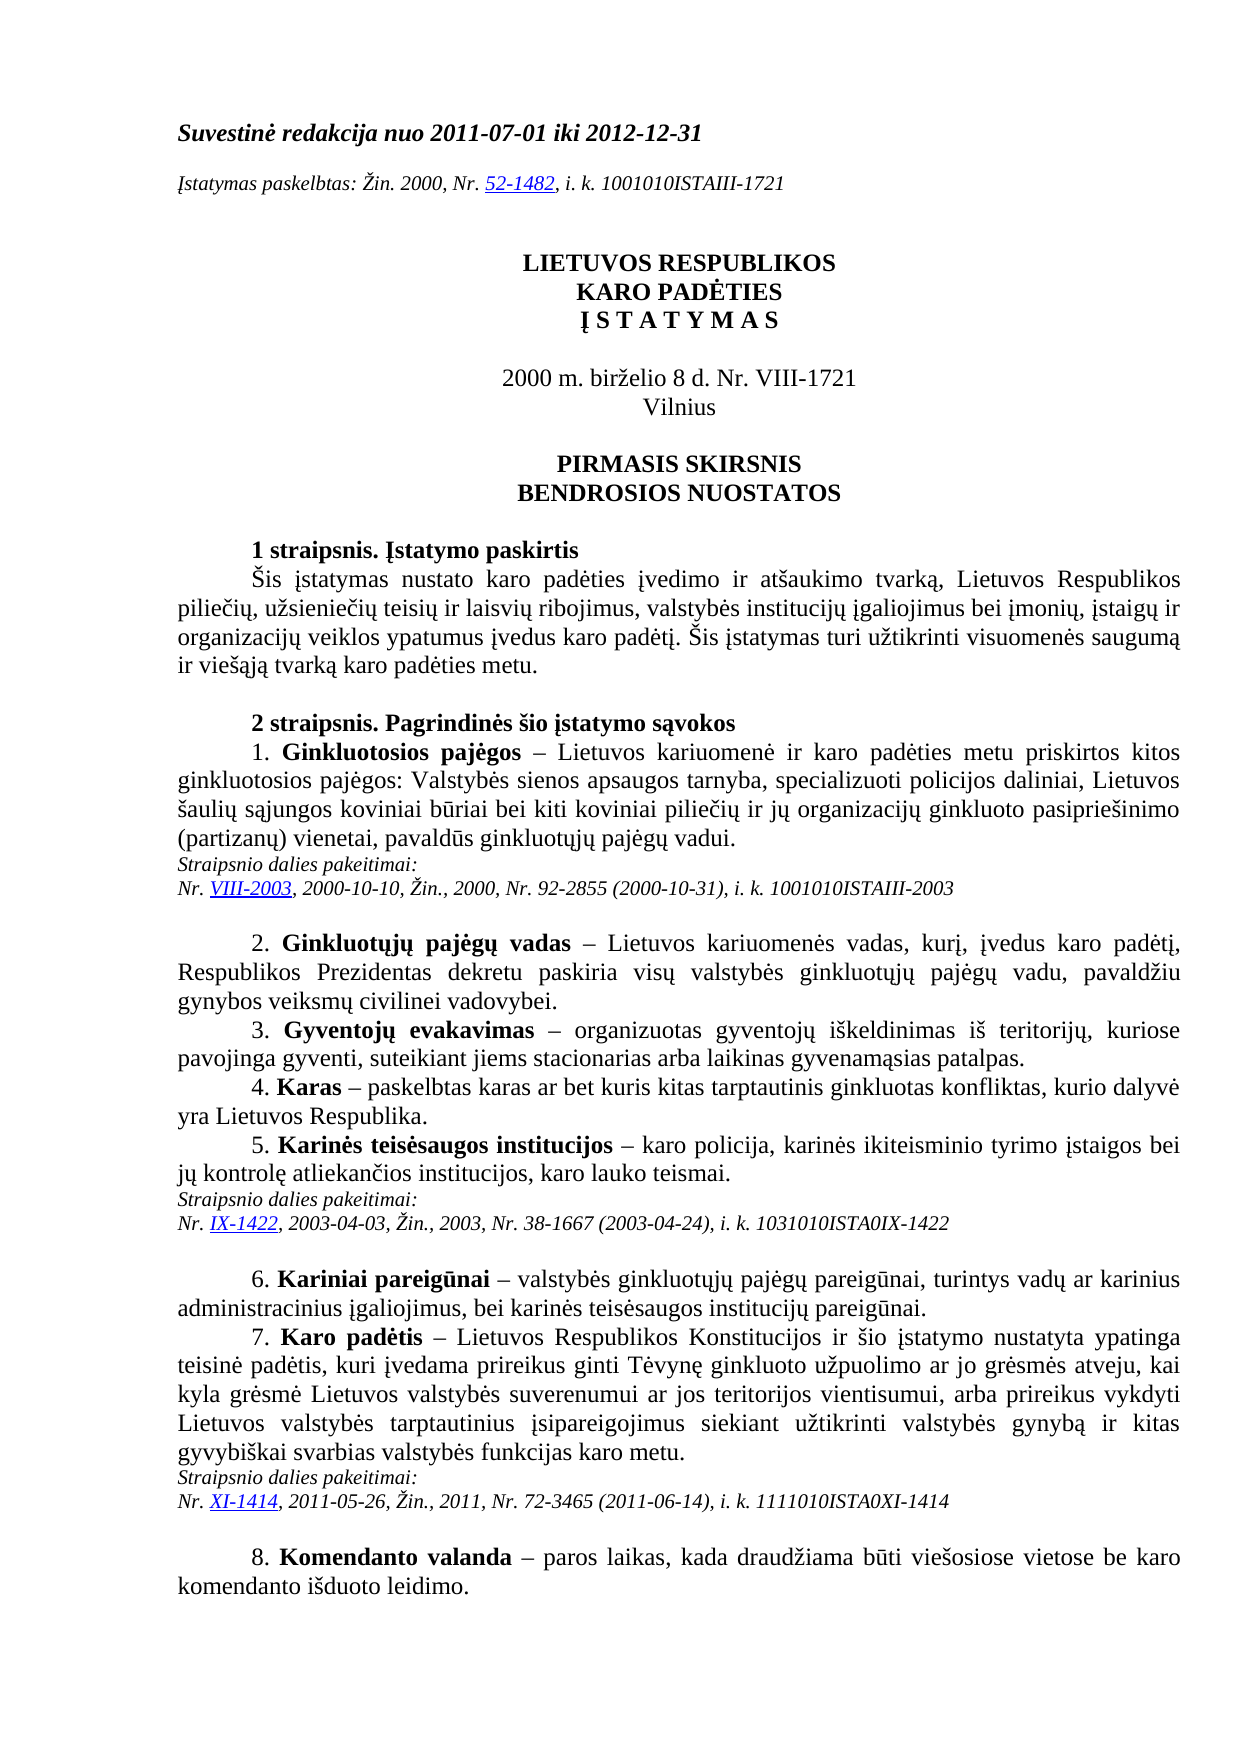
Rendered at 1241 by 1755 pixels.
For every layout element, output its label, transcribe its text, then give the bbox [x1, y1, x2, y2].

text 4. Karas – paskelbtas karas ar bet kuris kitas tarptautinis ginkluotas konfliktas, kurio dalyvė yra Lietuvos Respublika. [177, 1072, 1181, 1130]
text Straipsnio dalies pakeitimai: [177, 852, 1181, 876]
text 3. Gyventojų evakavimas – organizuotas gyventojų iškeldinimas iš teritorijų, kuriose pavojinga gyventi, suteikiant jiems stacionarias arba laikinas gyvenamąsias patalpas. [177, 1015, 1181, 1072]
text Šis įstatymas nustato karo padėties įvedimo ir atšaukimo tvarką, Lietuvos Respublikos piliečių, užsieniečių teisių ir laisvių ribojimus, valstybės institucijų įgaliojimus bei įmonių, įstaigų ir organizacijų veiklos ypatumus įvedus karo padėtį. Šis įstatymas turi užtikrinti visuomenės saugumą ir viešąją tvarką karo padėties metu. [177, 564, 1181, 679]
text 1. Ginkluotosios pajėgos – Lietuvos kariuomenė ir karo padėties metu priskirtos kitos ginkluotosios pajėgos: Valstybės sienos apsaugos tarnyba, specializuoti policijos daliniai, Lietuvos šaulių sąjungos koviniai būriai bei kiti koviniai piliečių ir jų organizacijų ginkluoto pasipriešinimo (partizanų) vienetai, pavaldūs ginkluotųjų pajėgų vadui. [177, 737, 1181, 852]
text 5. Karinės teisėsaugos institucijos – karo policija, karinės ikiteisminio tyrimo įstaigos bei jų kontrolę atliekančios institucijos, karo lauko teismai. [177, 1130, 1181, 1187]
text Nr. VIII-2003, 2000-10-10, Žin., 2000, Nr. 92-2855 (2000-10-31), i. k. 1001010ISTAIII-2003 [177, 876, 1181, 900]
text Straipsnio dalies pakeitimai: [177, 1465, 1181, 1489]
text Įstatymas paskelbtas: Žin. 2000, Nr. 52-1482, i. k. 1001010ISTAIII-1721 [177, 171, 1181, 195]
text Vilnius [177, 392, 1181, 420]
text KARO PADĖTIES [177, 277, 1181, 305]
text BENDROSIOS NUOSTATOS [177, 478, 1181, 507]
text Į S T A T Y M A S [177, 305, 1181, 334]
subtitle Pirmasis skirsnis [177, 449, 1181, 478]
text 8. Komendanto valanda – paros laikas, kada draudžiama būti viešosiose vietose be karo komendanto išduoto leidimo. [177, 1542, 1181, 1600]
text 2 straipsnis. Pagrindinės šio įstatymo sąvokos [177, 708, 1181, 737]
text 7. Karo padėtis – Lietuvos Respublikos Konstitucijos ir šio įstatymo nustatyta ypatinga teisinė padėtis, kuri įvedama prireikus ginti Tėvynę ginkluoto užpuolimo ar jo grėsmės atveju, kai kyla grėsmė Lietuvos valstybės suverenumui ar jos teritorijos vientisumui, arba prireikus vykdyti Lietuvos valstybės tarptautinius įsipareigojimus siekiant užtikrinti valstybės gynybą ir kitas gyvybiškai svarbias valstybės funkcijas karo metu. [177, 1322, 1181, 1465]
text 6. Kariniai pareigūnai – valstybės ginkluotųjų pajėgų pareigūnai, turintys vadų ar karinius administracinius įgaliojimus, bei karinės teisėsaugos institucijų pareigūnai. [177, 1264, 1181, 1322]
text 1 straipsnis. Įstatymo paskirtis [177, 535, 1181, 564]
text Nr. XI-1414, 2011-05-26, Žin., 2011, Nr. 72-3465 (2011-06-14), i. k. 1111010ISTA0XI-1414 [177, 1489, 1181, 1513]
text LIETUVOS RESPUBLIKOS [177, 248, 1181, 277]
text 2. Ginkluotųjų pajėgų vadas – Lietuvos kariuomenės vadas, kurį, įvedus karo padėtį, Respublikos Prezidentas dekretu paskiria visų valstybės ginkluotųjų pajėgų vadu, pavaldžiu gynybos veiksmų civilinei vadovybei. [177, 928, 1181, 1015]
text 2000 m. birželio 8 d. Nr. VIII-1721 [177, 363, 1181, 392]
text Suvestinė redakcija nuo 2011-07-01 iki 2012-12-31 [177, 118, 1181, 147]
text Nr. IX-1422, 2003-04-03, Žin., 2003, Nr. 38-1667 (2003-04-24), i. k. 1031010ISTA0IX-1422 [177, 1211, 1181, 1235]
text Straipsnio dalies pakeitimai: [177, 1187, 1181, 1211]
